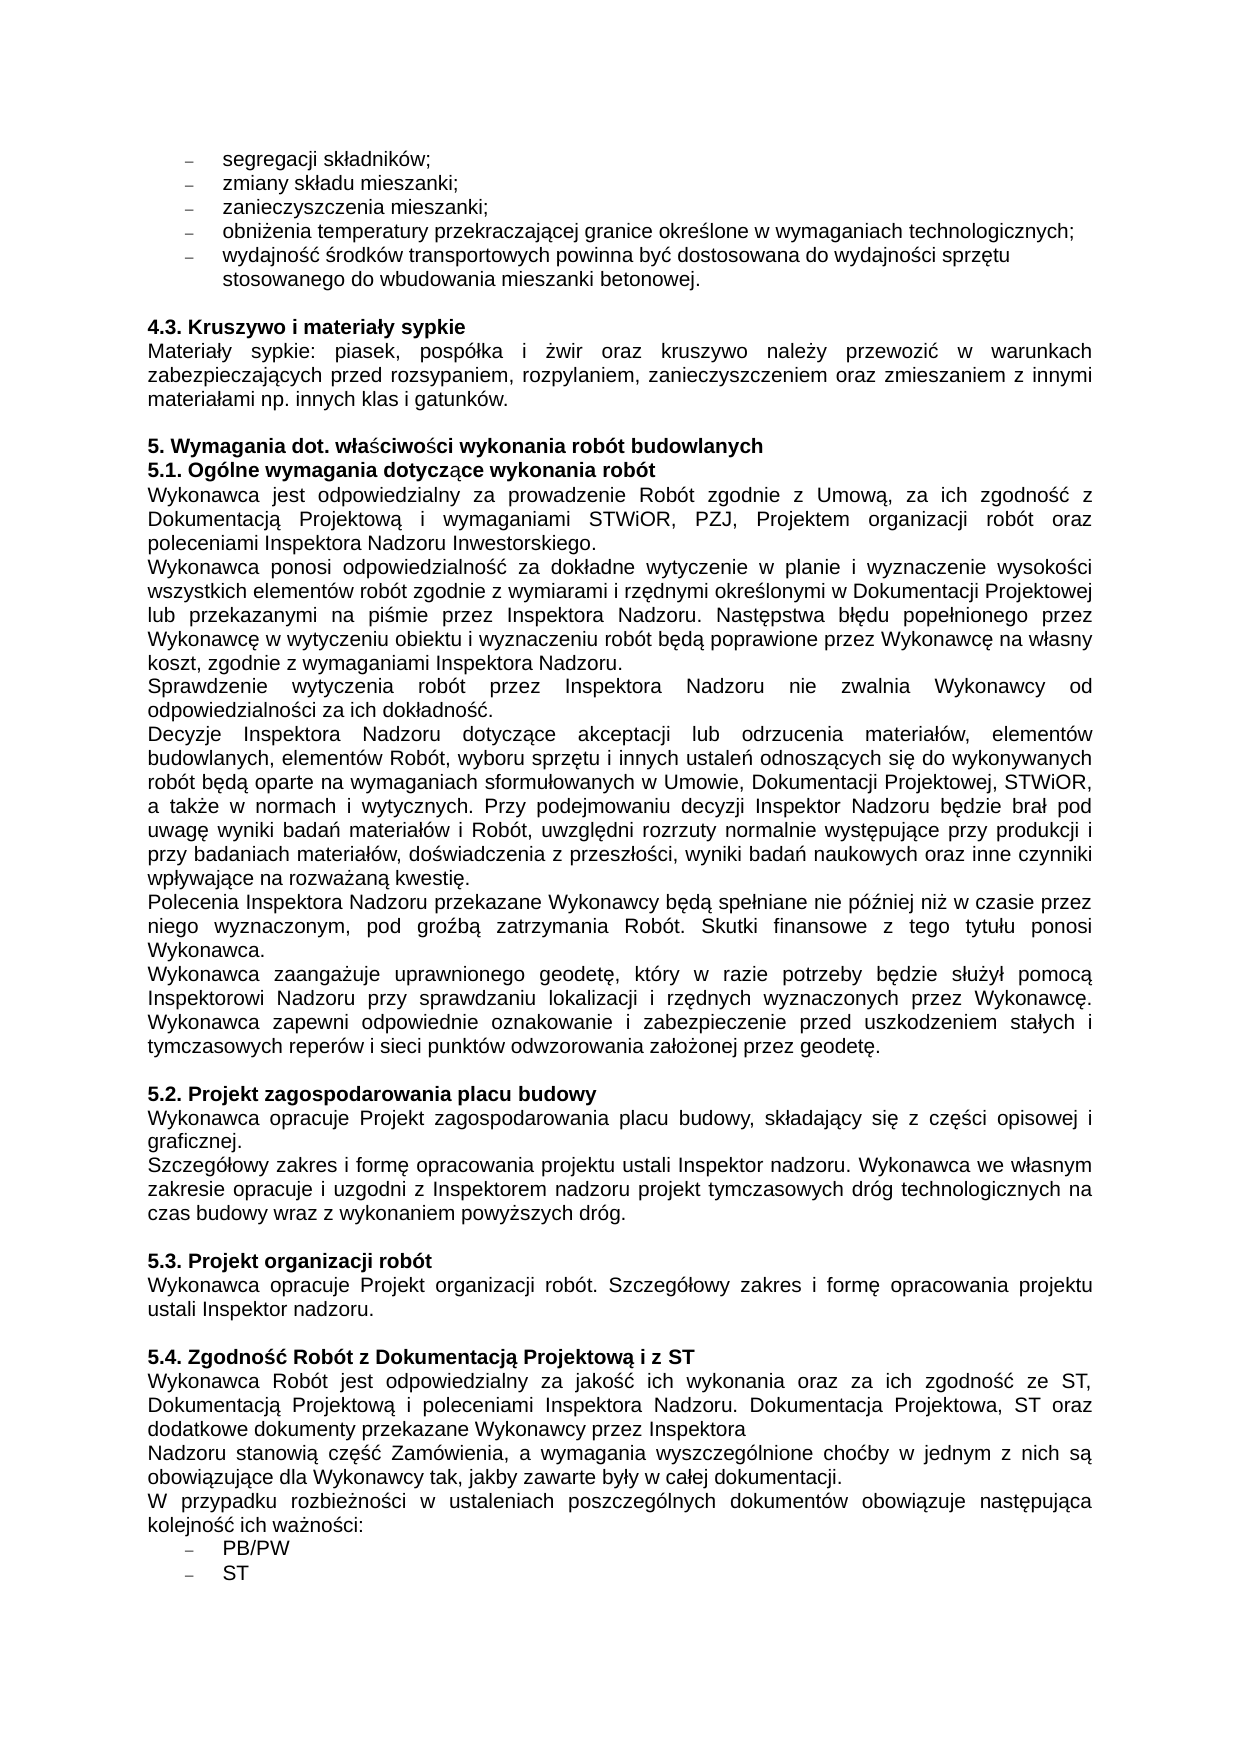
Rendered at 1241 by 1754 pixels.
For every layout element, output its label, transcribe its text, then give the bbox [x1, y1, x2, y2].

list PB/PW [185, 1537, 1105, 1561]
text Materiały sypkie: piasek, pospółka i żwir oraz kruszywo należy przewozić w warunkach zabezpieczających przed rozsypaniem, rozpylaniem, zanieczyszczeniem oraz zmieszaniem z innymi materiałami np. innych klas i gatunków. [147, 339, 1093, 411]
list wydajność środków transportowych powinna być dostosowana do wydajności sprzętu stosowanego do wbudowania mieszanki betonowej. [185, 243, 1093, 291]
text Wykonawca Robót jest odpowiedzialny za jakość ich wykonania oraz za ich zgodność ze ST, Dokumentacją Projektową i poleceniami Inspektora Nadzoru. Dokumentacja Projektowa, ST oraz dodatkowe dokumenty przekazane Wykonawcy przez Inspektora [147, 1369, 1093, 1441]
list ST [185, 1561, 1105, 1584]
text Wykonawca ponosi odpowiedzialność za dokładne wytyczenie w planie i wyznaczenie wysokości wszystkich elementów robót zgodnie z wymiarami i rzędnymi określonymi w Dokumentacji Projektowej lub przekazanymi na piśmie przez Inspektora Nadzoru. Następstwa błędu popełnionego przez Wykonawcę w wytyczeniu obiektu i wyznaczeniu robót będą poprawione przez Wykonawcę na własny koszt, zgodnie z wymaganiami Inspektora Nadzoru. [147, 554, 1093, 674]
list zmiany składu mieszanki; [185, 171, 1105, 195]
text Decyzje Inspektora Nadzoru dotyczące akceptacji lub odrzucenia materiałów, elementów budowlanych, elementów Robót, wyboru sprzętu i innych ustaleń odnoszących się do wykonywanych robót będą oparte na wymaganiach sformułowanych w Umowie, Dokumentacji Projektowej, STWiOR, a także w normach i wytycznych. Przy podejmowaniu decyzji Inspektor Nadzoru będzie brał pod uwagę wyniki badań materiałów i Robót, uwzględni rozrzuty normalnie występujące przy produkcji i przy badaniach materiałów, doświadczenia z przeszłości, wyniki badań naukowych oraz inne czynniki wpływające na rozważaną kwestię. [147, 722, 1094, 890]
text W przypadku rozbieżności w ustaleniach poszczególnych dokumentów obowiązuje następująca kolejność ich ważności: [147, 1489, 1093, 1537]
subtitle Kruszywo i materiały sypkie [147, 315, 1105, 339]
text Polecenia Inspektora Nadzoru przekazane Wykonawcy będą spełniane nie później niż w czasie przez niego wyznaczonym, pod groźbą zatrzymania Robót. Skutki finansowe z tego tytułu ponosi Wykonawca. [147, 890, 1093, 962]
text Wykonawca opracuje Projekt organizacji robót. Szczegółowy zakres i formę opracowania projektu ustali Inspektor nadzoru. [147, 1273, 1094, 1321]
text Wykonawca opracuje Projekt zagospodarowania placu budowy, składający się z części opisowej i graficznej. [147, 1105, 1093, 1153]
text Wykonawca jest odpowiedzialny za prowadzenie Robót zgodnie z Umową, za ich zgodność z Dokumentacją Projektową i wymaganiami STWiOR, PZJ, Projektem organizacji robót oraz poleceniami Inspektora Nadzoru Inwestorskiego. [147, 483, 1093, 554]
text Nadzoru stanowią część Zamówienia, a wymagania wyszczególnione choćby w jednym z nich są obowiązujące dla Wykonawcy tak, jakby zawarte były w całej dokumentacji. [147, 1441, 1093, 1489]
list Ogólne wymagania dotyczące wykonania robót [147, 458, 1105, 482]
subtitle Zgodność Robót z Dokumentacją Projektową i z ST [147, 1345, 1105, 1369]
subtitle Projekt organizacji robót [147, 1249, 1105, 1273]
text Wykonawca zaangażuje uprawnionego geodetę, który w razie potrzeby będzie służył pomocą Inspektorowi Nadzoru przy sprawdzaniu lokalizacji i rzędnych wyznaczonych przez Wykonawcę. Wykonawca zapewni odpowiednie oznakowanie i zabezpieczenie przed uszkodzeniem stałych i tymczasowych reperów i sieci punktów odwzorowania założonej przez geodetę. [147, 962, 1094, 1058]
list zanieczyszczenia mieszanki; [185, 195, 1105, 219]
text Szczegółowy zakres i formę opracowania projektu ustali Inspektor nadzoru. Wykonawca we własnym zakresie opracuje i uzgodni z Inspektorem nadzoru projekt tymczasowych dróg technologicznych na czas budowy wraz z wykonaniem powyższych dróg. [147, 1153, 1093, 1225]
text Sprawdzenie wytyczenia robót przez Inspektora Nadzoru nie zwalnia Wykonawcy od odpowiedzialności za ich dokładność. [147, 674, 1093, 722]
subtitle Wymagania dot. właściwości wykonania robót budowlanych [147, 434, 1105, 458]
subtitle Projekt zagospodarowania placu budowy [147, 1081, 1105, 1105]
list obniżenia temperatury przekraczającej granice określone w wymaganiach technologicznych; [185, 219, 1105, 243]
list segregacji składników; [185, 147, 1105, 171]
